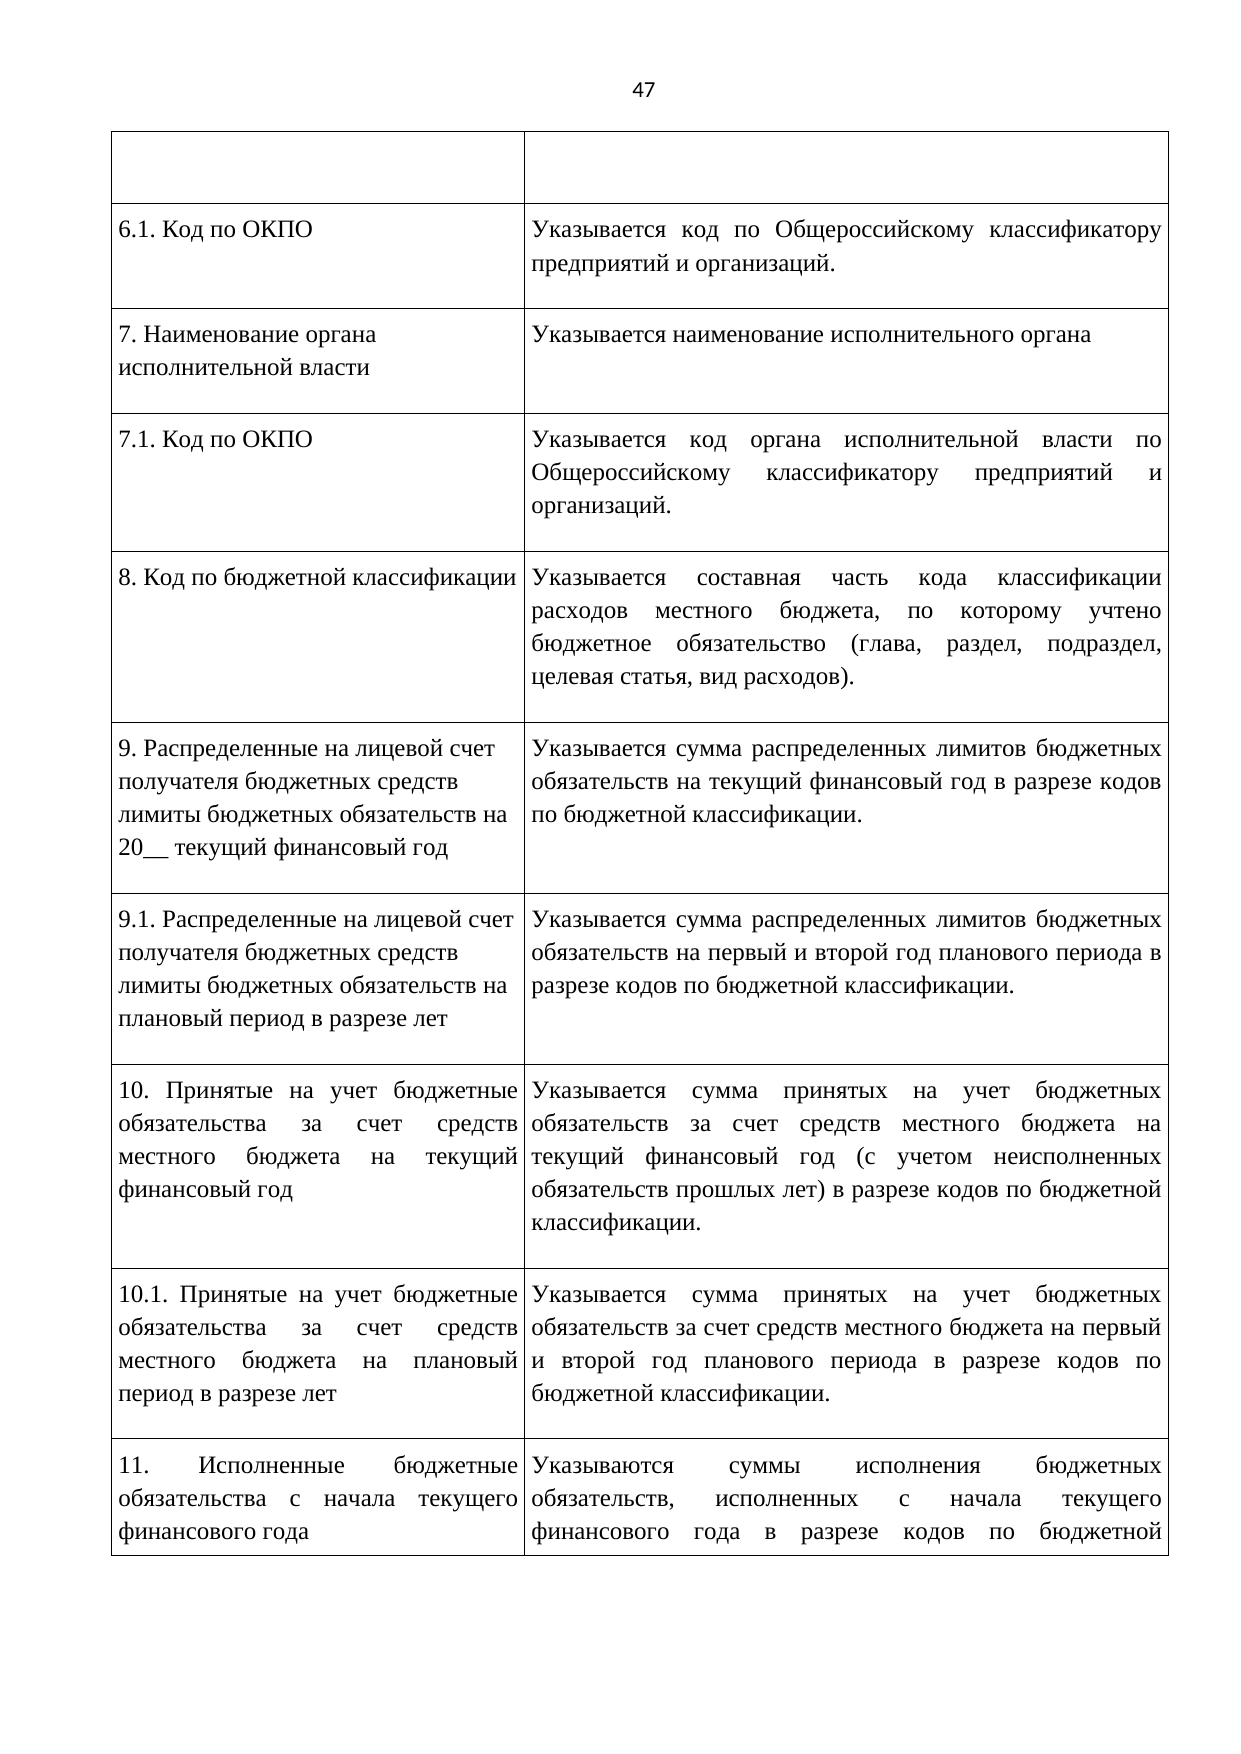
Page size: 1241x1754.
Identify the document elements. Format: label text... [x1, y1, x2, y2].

table_cell [112, 132, 524, 203]
table_cell 7.1. Код по ОКПО [112, 414, 524, 551]
table_cell Указывается составная часть кода классификации расходов местного бюджета, по которому учтено бюджетное обязательство (глава, раздел, подраздел, целевая статья, вид расходов). [525, 552, 1168, 722]
table_cell 10. Принятые на учет бюджетные обязательства за счет средств местного бюджета на текущий финансовый год [112, 1065, 524, 1267]
table_cell Указывается наименование исполнительного органа [525, 309, 1168, 413]
table_cell [525, 132, 1168, 203]
table_cell Указываются суммы исполнения бюджетных обязательств, исполненных с начала текущего финансового года в разрезе кодов по бюджетной [525, 1439, 1168, 1555]
table_cell Указывается код органа исполнительной власти по Общероссийскому классификатору предприятий и организаций. [525, 414, 1168, 551]
table_cell 9. Распределенные на лицевой счет получателя бюджетных средств лимиты бюджетных обязательств на 20__ текущий финансовый год [112, 723, 524, 892]
table_cell Указывается сумма распределенных лимитов бюджетных обязательств на текущий финансовый год в разрезе кодов по бюджетной классификации. [525, 723, 1168, 892]
table_cell Указывается сумма принятых на учет бюджетных обязательств за счет средств местного бюджета на первый и второй год планового периода в разрезе кодов по бюджетной классификации. [525, 1269, 1168, 1438]
table_cell 6.1. Код по ОКПО [112, 204, 524, 308]
table_cell 10.1. Принятые на учет бюджетные обязательства за счет средств местного бюджета на плановый период в разрезе лет [112, 1269, 524, 1438]
table_cell Указывается сумма распределенных лимитов бюджетных обязательств на первый и второй год планового периода в разрезе кодов по бюджетной классификации. [525, 894, 1168, 1063]
table_cell 7. Наименование органа исполнительной власти [112, 309, 524, 413]
table_cell Указывается код по Общероссийскому классификатору предприятий и организаций. [525, 204, 1168, 308]
table_cell 9.1. Распределенные на лицевой счет получателя бюджетных средств лимиты бюджетных обязательств на плановый период в разрезе лет [112, 894, 524, 1063]
table_cell 11. Исполненные бюджетные обязательства с начала текущего финансового года [112, 1439, 524, 1555]
table_cell 8. Код по бюджетной классификации [112, 552, 524, 722]
table_cell Указывается сумма принятых на учет бюджетных обязательств за счет средств местного бюджета на текущий финансовый год (с учетом неисполненных обязательств прошлых лет) в разрезе кодов по бюджетной классификации. [525, 1065, 1168, 1267]
